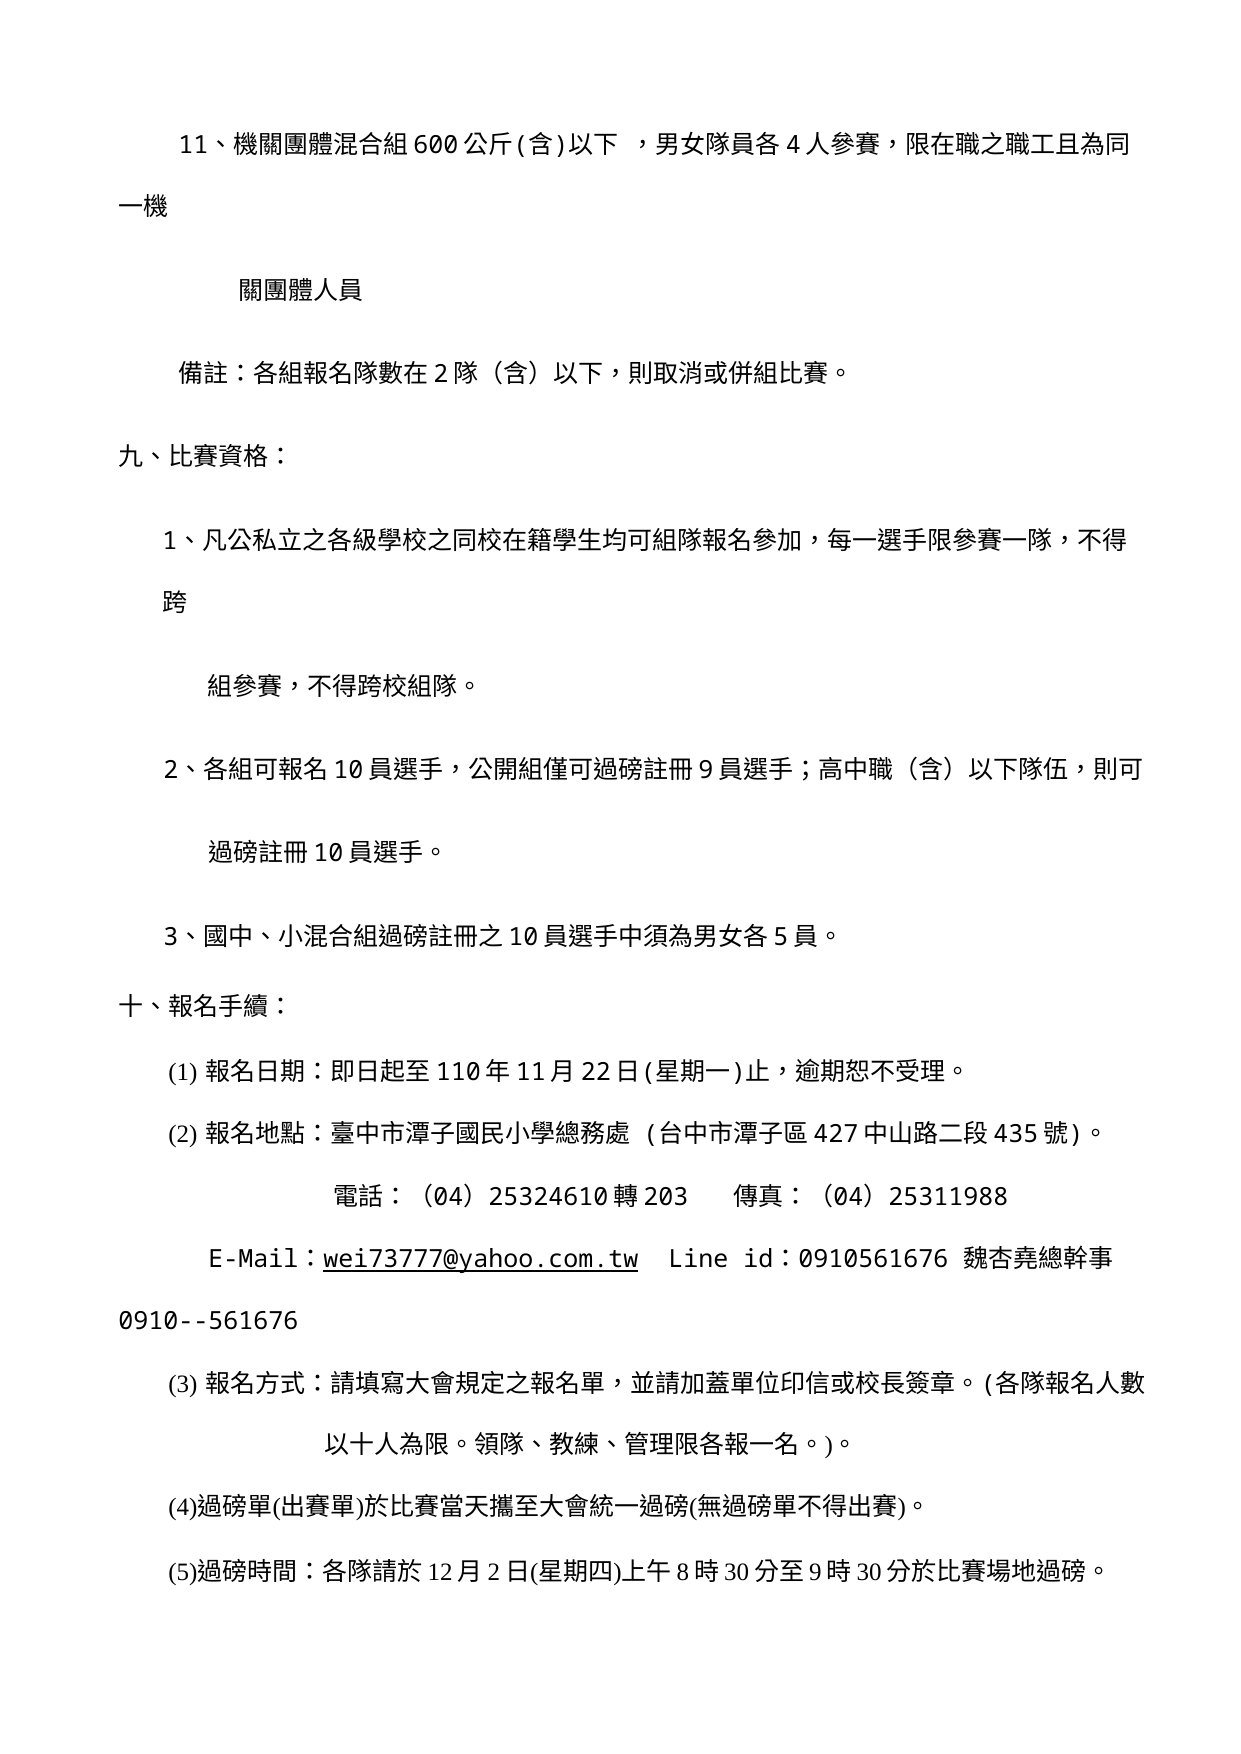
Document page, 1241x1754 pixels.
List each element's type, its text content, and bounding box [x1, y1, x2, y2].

text 備註：各組報名隊數在2隊（含）以下，則取消或併組比賽。 [118, 330, 1152, 392]
text 1、凡公私立之各級學校之同校在籍學生均可組隊報名參加，每一選手限參賽一隊，不得跨 [162, 497, 1152, 622]
text (5)過磅時間：各隊請於12月2日(星期四)上午8時30分至9時30分於比賽場地過磅。 [118, 1528, 1152, 1590]
list 報名地點：臺中市潭子國民小學總務處 (台中市潭子區427中山路二段435號)。 [168, 1090, 1152, 1153]
text 11、機關團體混合組600公斤(含)以下 ，男女隊員各4人參賽，限在職之職工且為同一機 [118, 101, 1152, 226]
text 關團體人員 [118, 247, 1152, 309]
text 組參賽，不得跨校組隊。 [162, 642, 1152, 705]
list 報名日期：即日起至110年11月22日(星期一)止，逾期恕不受理。 [168, 1028, 1152, 1090]
text (4)過磅單(出賽單)於比賽當天攜至大會統一過磅(無過磅單不得出賽)。 [118, 1465, 1152, 1528]
text 2、各組可報名10員選手，公開組僅可過磅註冊9員選手；高中職（含）以下隊伍，則可 [118, 726, 1152, 788]
text 以十人為限。領隊、教練、管理限各報一名。)。 [318, 1403, 1152, 1465]
text 電話：（04）25324610轉203 傳真：（04）25311988 [318, 1153, 1152, 1215]
text 十、報名手續： [118, 965, 1152, 1028]
text E-Mail：wei73777@yahoo.com.tw Line id：0910561676 魏杏堯總幹事 0910--561676 [118, 1215, 1152, 1340]
text 過磅註冊10員選手。 [118, 809, 1152, 872]
text 3、國中、小混合組過磅註冊之10員選手中須為男女各5員。 [118, 892, 1152, 955]
list 報名方式：請填寫大會規定之報名單，並請加蓋單位印信或校長簽章。(各隊報名人數 [168, 1340, 1152, 1403]
text 九、比賽資格： [118, 413, 1152, 476]
